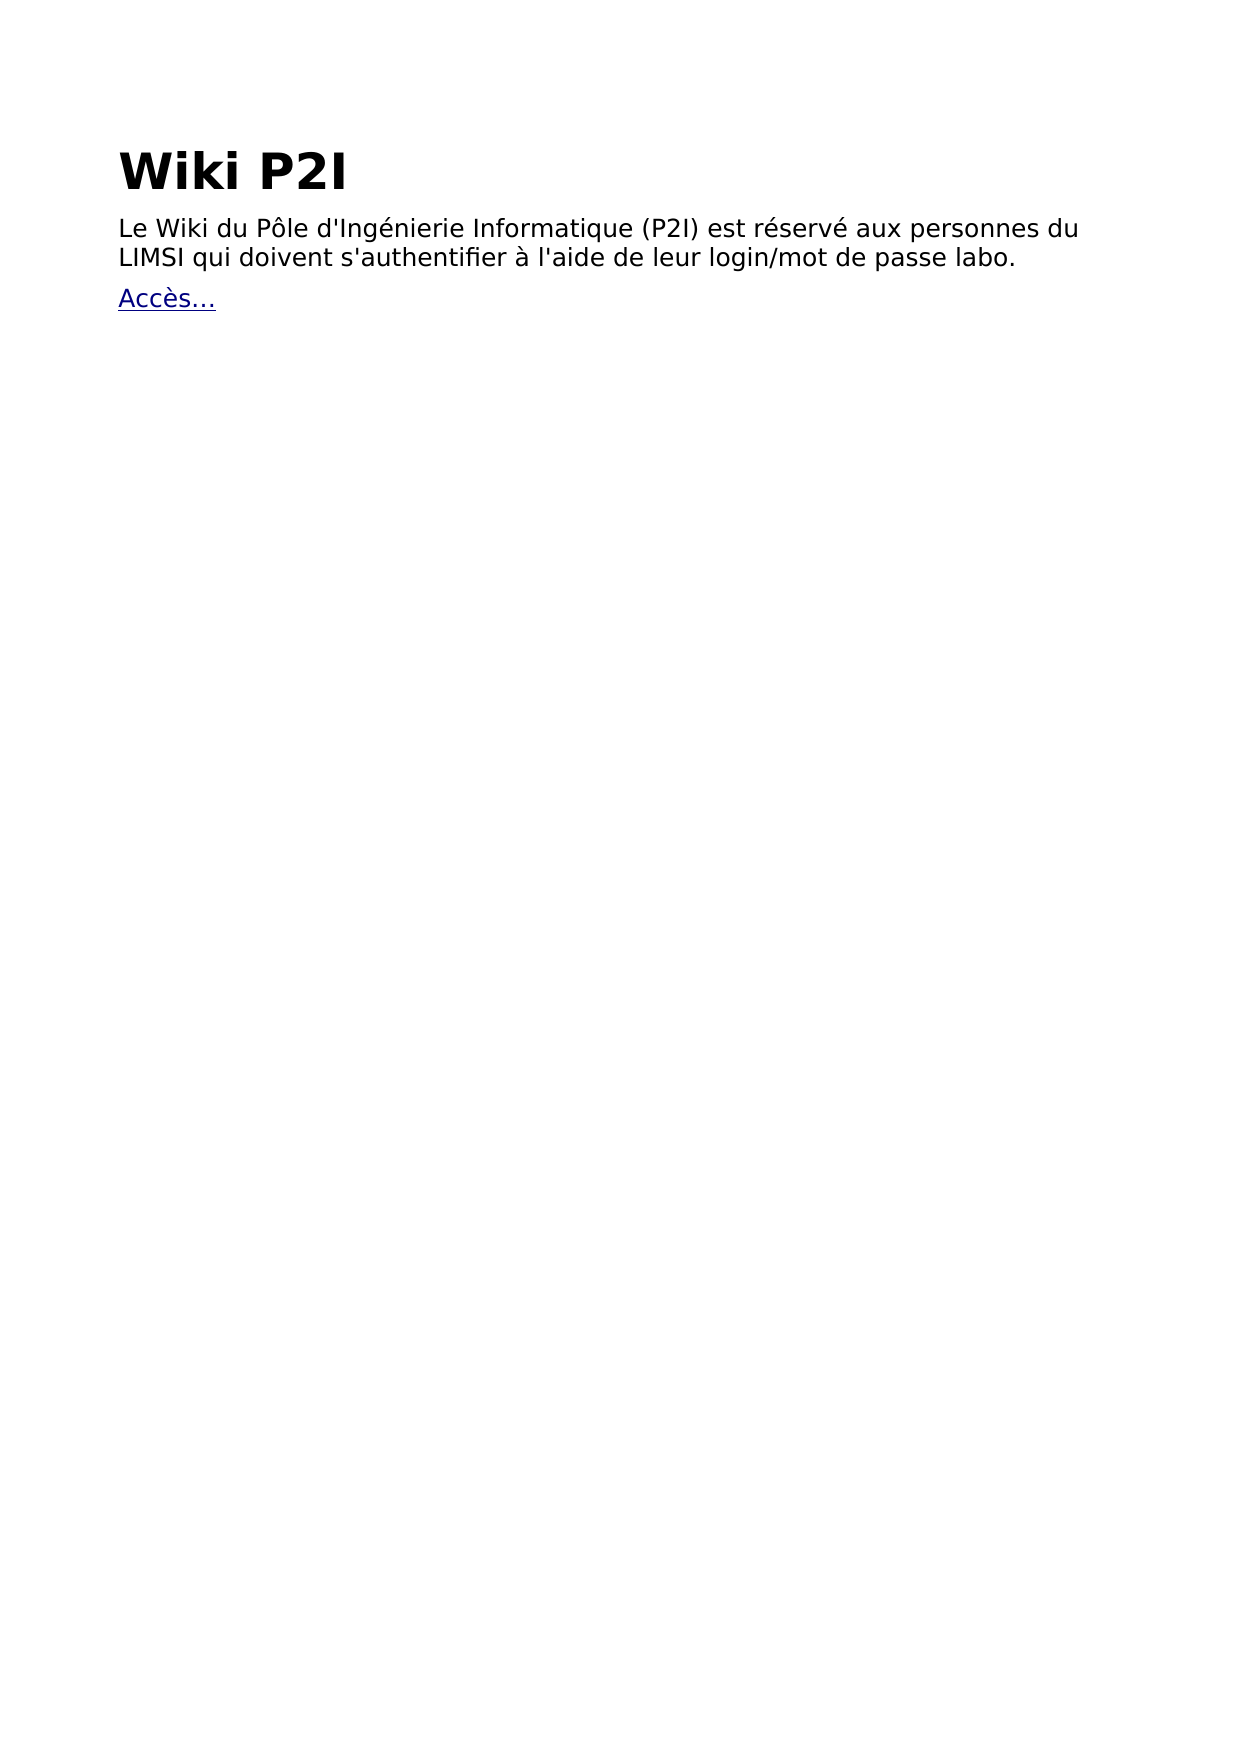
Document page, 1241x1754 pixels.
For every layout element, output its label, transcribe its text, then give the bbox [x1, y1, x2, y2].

text Le Wiki du Pôle d'Ingénierie Informatique (P2I) est réservé aux personnes du LIMSI qui doivent s'authentifier à l'aide de leur login/mot de passe labo. [118, 214, 1122, 272]
text Accès… [118, 285, 1122, 314]
subtitle Wiki P2I [118, 143, 1122, 201]
